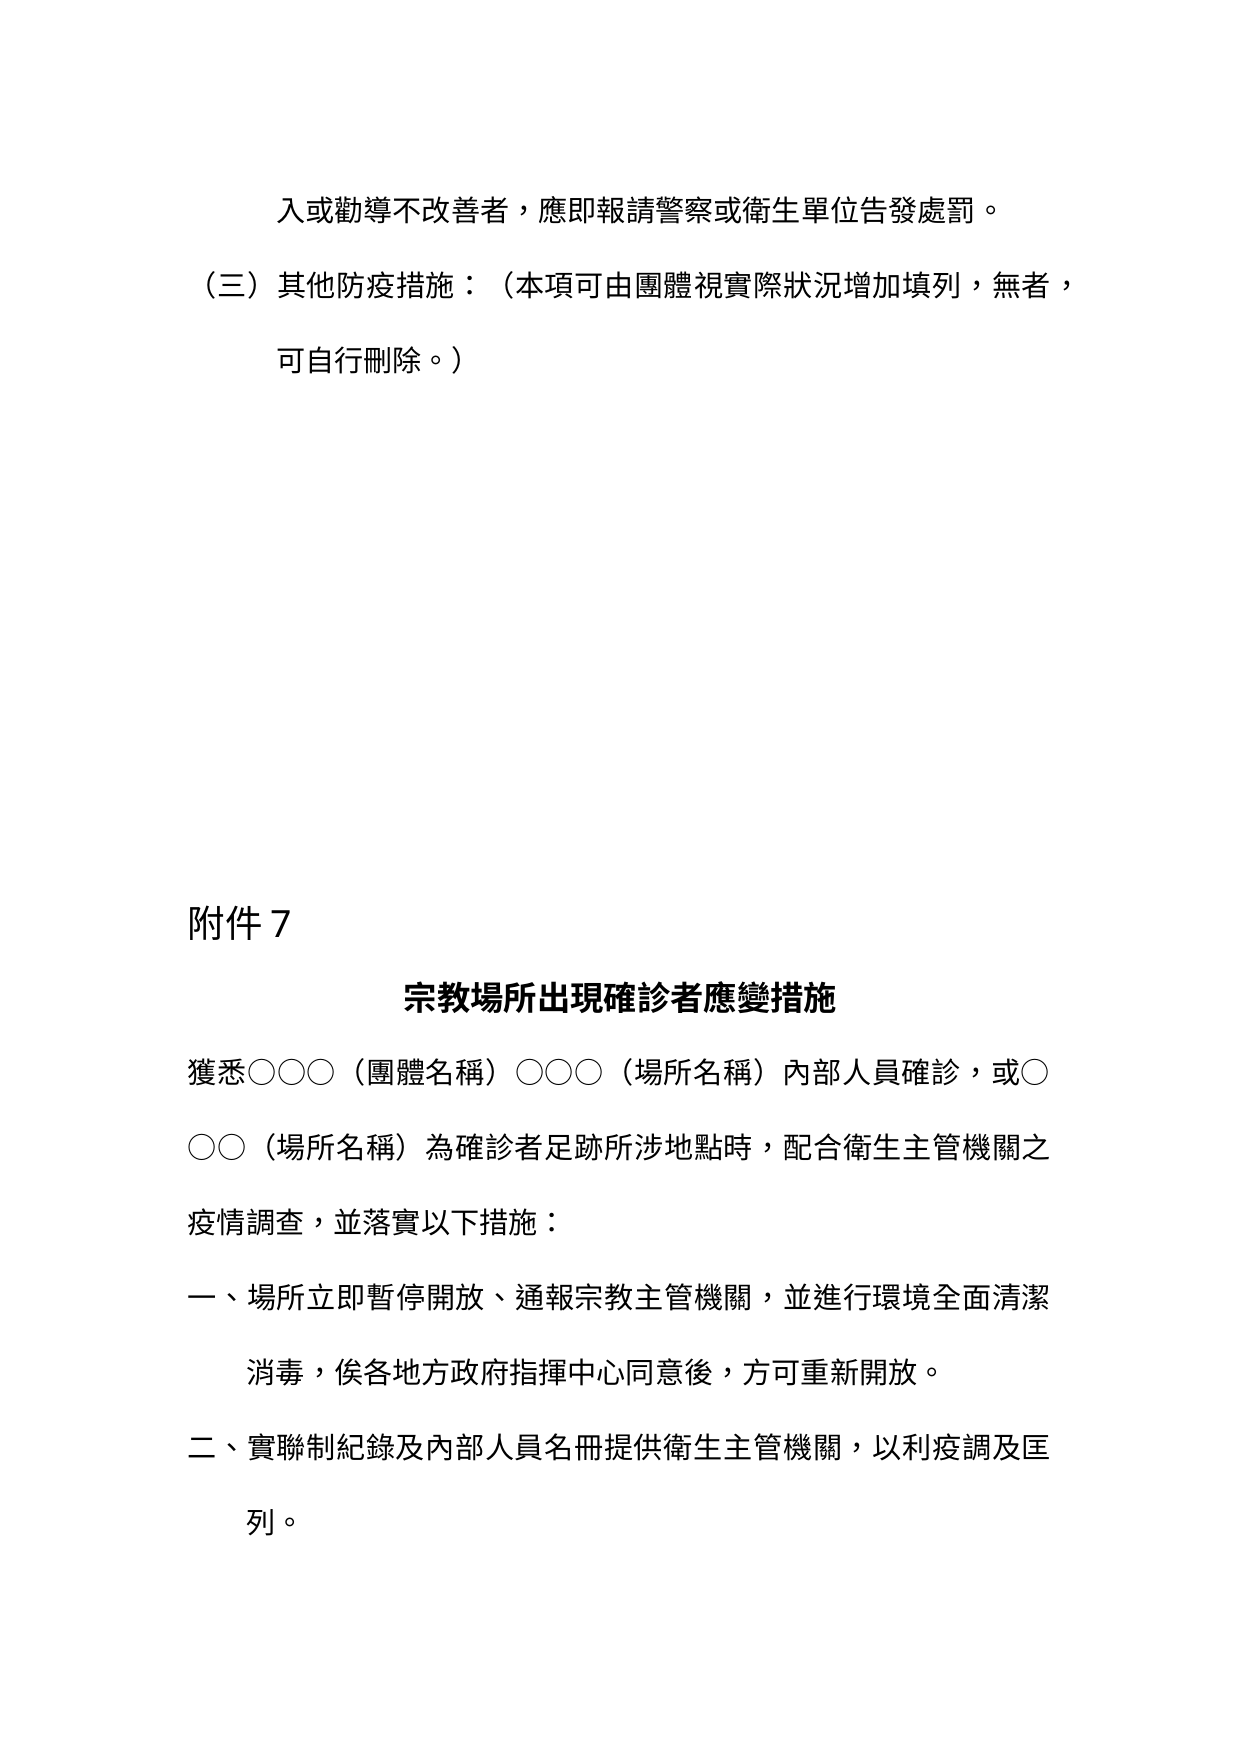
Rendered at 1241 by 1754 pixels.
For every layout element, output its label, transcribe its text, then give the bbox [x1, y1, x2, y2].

text 二、實聯制紀錄及內部人員名冊提供衛生主管機關，以利疫調及匡列。 [187, 1402, 1053, 1552]
text 宗教場所出現確診者應變措施 [187, 952, 1053, 1027]
text 獲悉○○○（團體名稱）○○○（場所名稱）內部人員確診，或○○○（場所名稱）為確診者足跡所涉地點時，配合衛生主管機關之疫情調查，並落實以下措施： [187, 1027, 1053, 1252]
text 一、場所立即暫停開放、通報宗教主管機關，並進行環境全面清潔消毒，俟各地方政府指揮中心同意後，方可重新開放。 [187, 1252, 1053, 1402]
text 附件7 [187, 877, 1053, 952]
text 入或勸導不改善者，應即報請警察或衛生單位告發處罰。 [187, 164, 1053, 239]
text （三）其他防疫措施：（本項可由團體視實際狀況增加填列，無者，可自行刪除。） [187, 239, 1053, 389]
